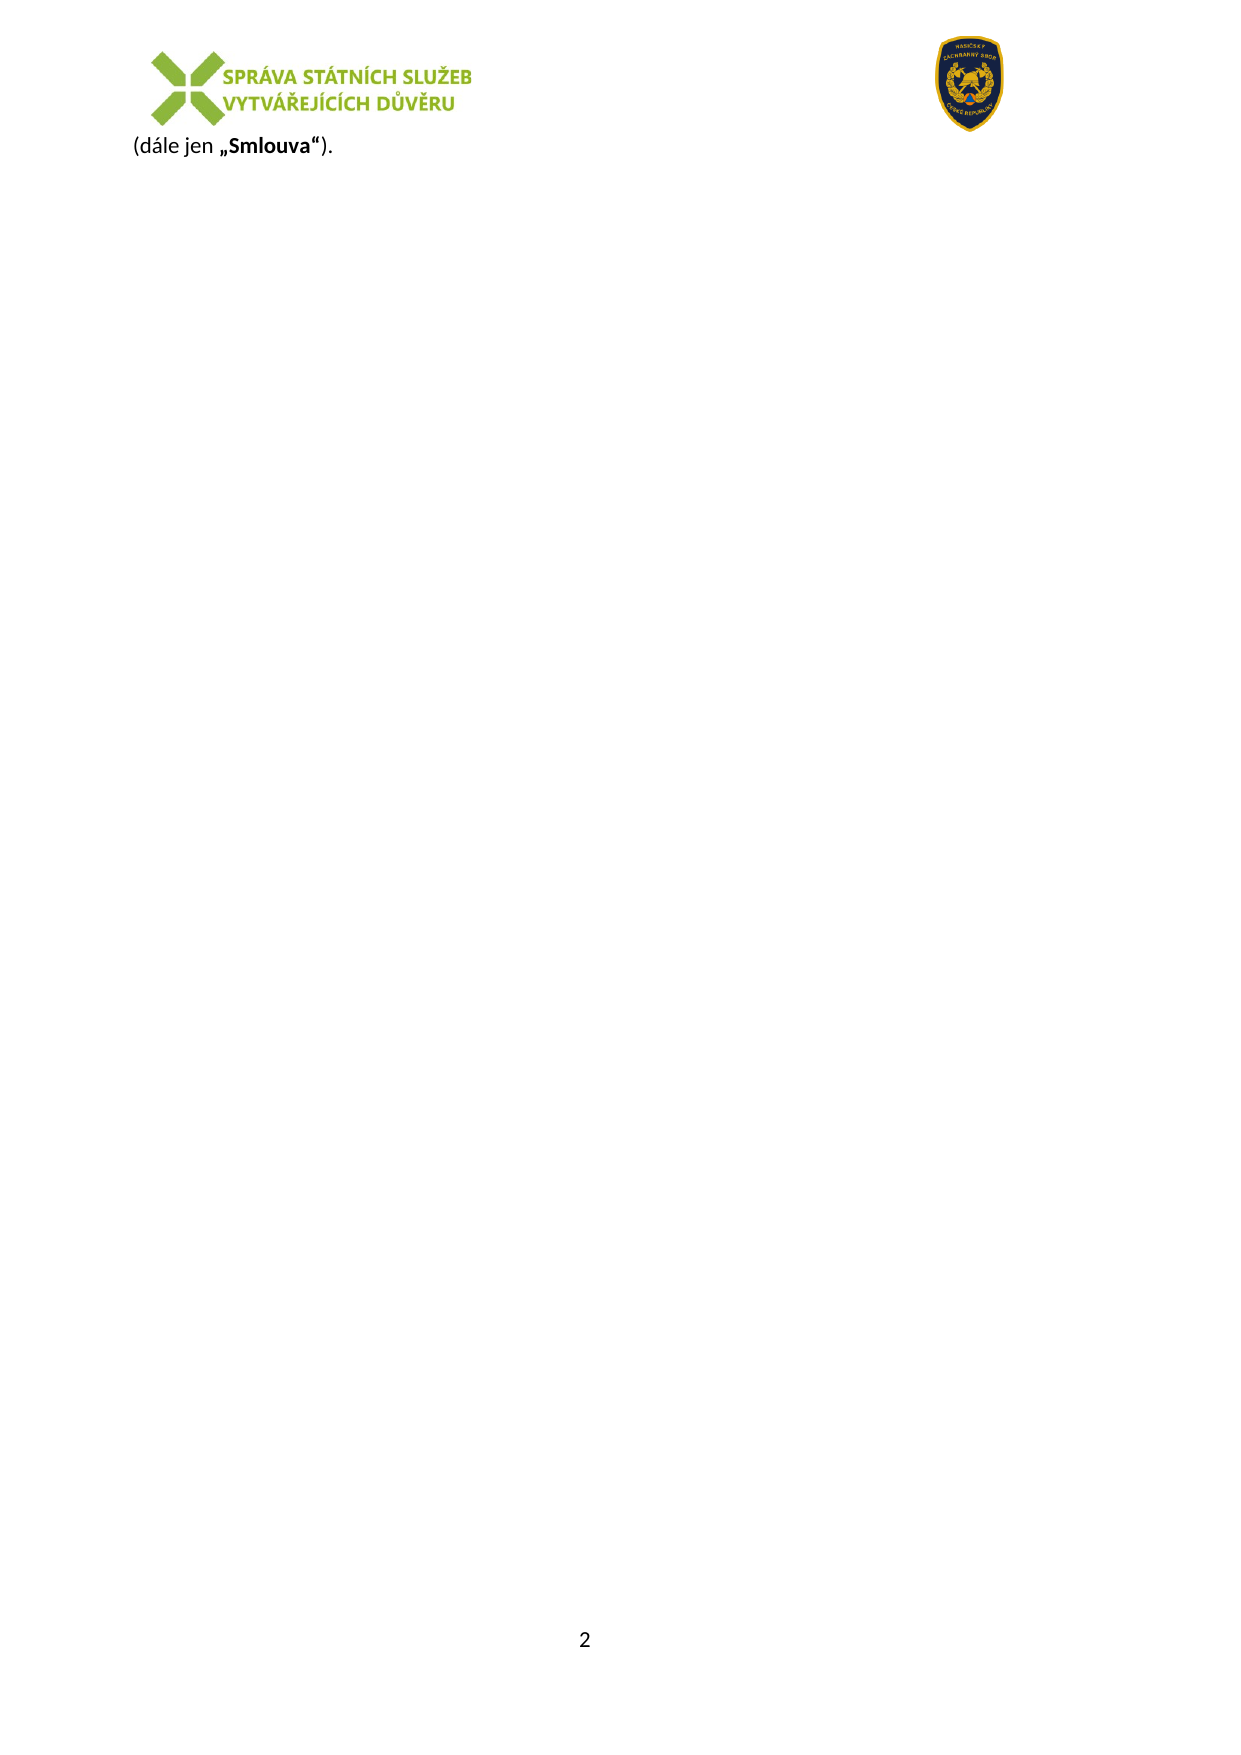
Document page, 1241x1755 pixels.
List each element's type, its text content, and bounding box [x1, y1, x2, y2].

text (dále jen „Smlouva“). [133, 131, 1123, 159]
